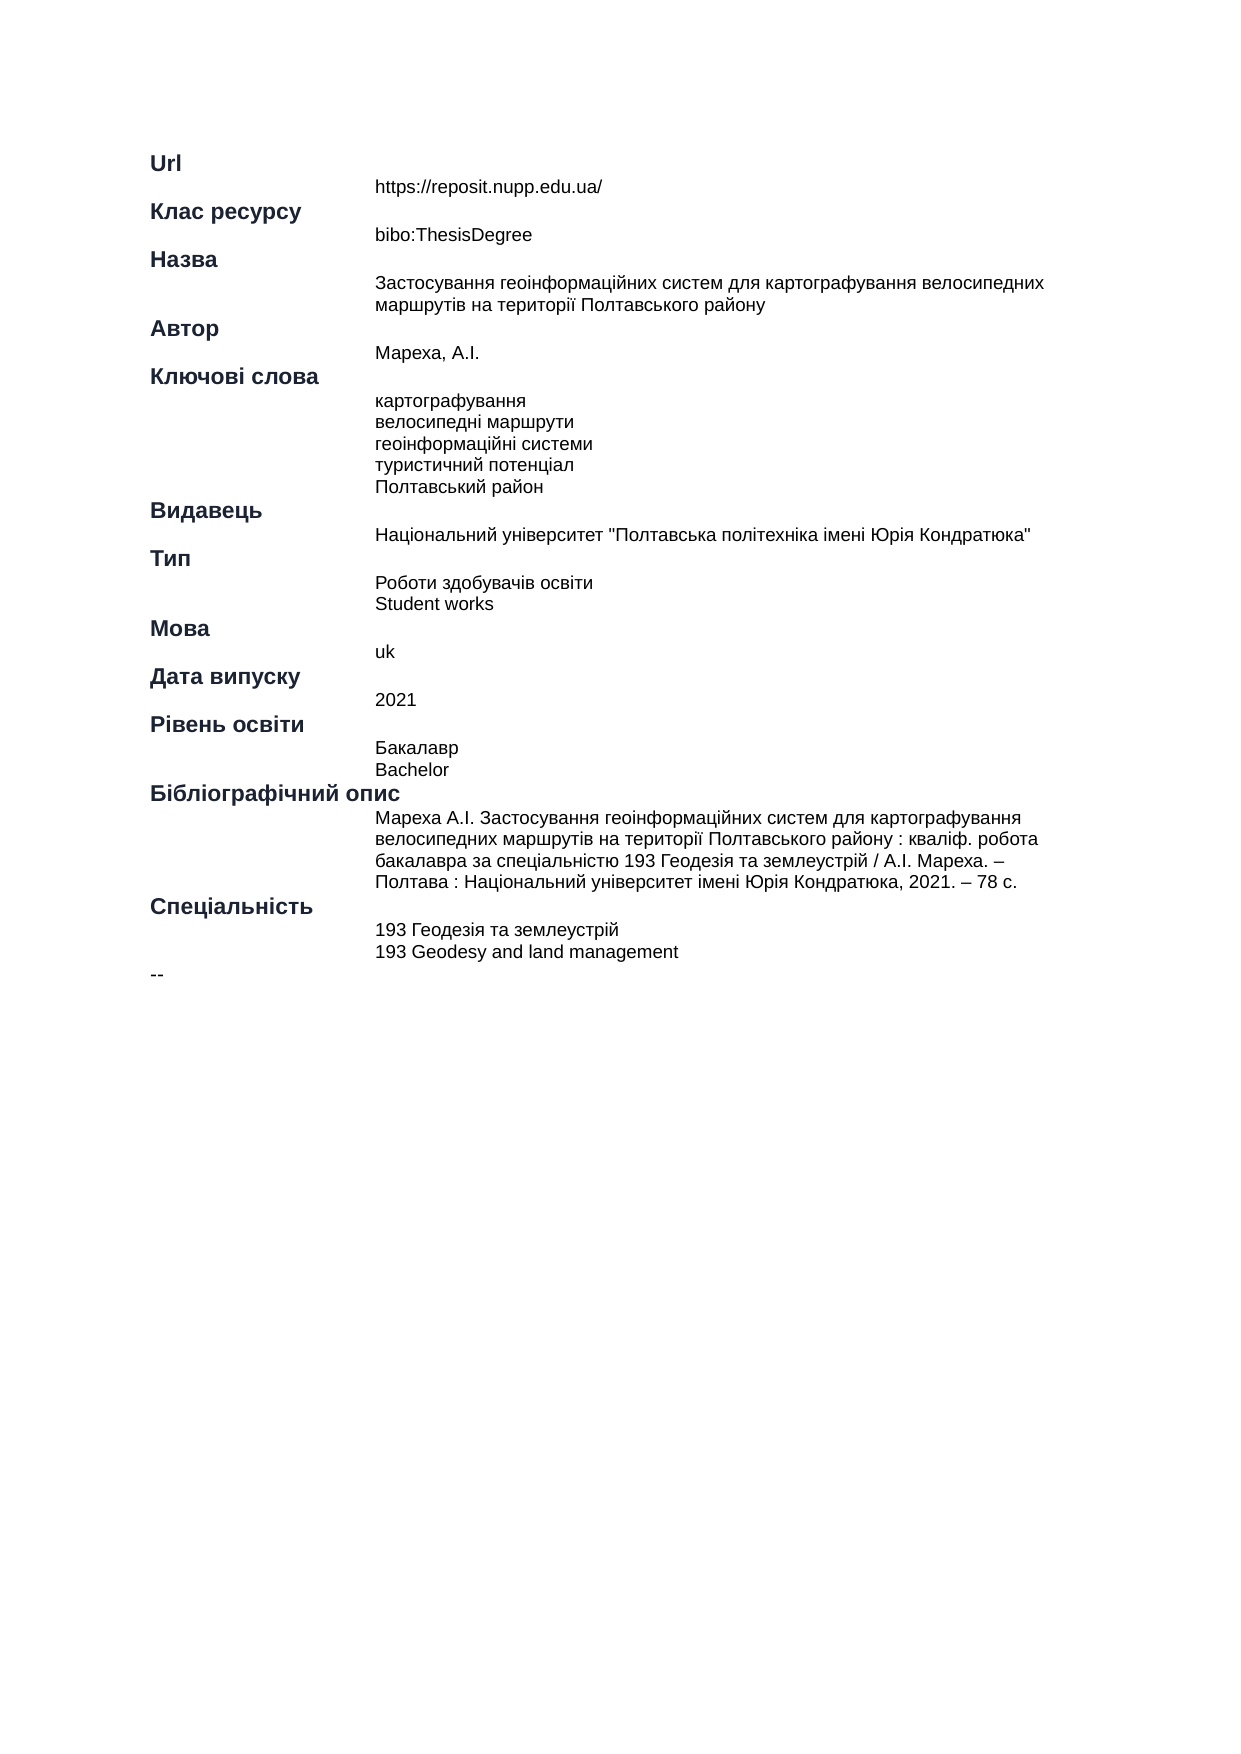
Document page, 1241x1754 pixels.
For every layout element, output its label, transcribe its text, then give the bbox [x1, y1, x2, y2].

text Url [150, 150, 1090, 176]
text велосипедні маршрути [375, 411, 1090, 433]
text Мареха, А.І. [375, 342, 1090, 363]
text картографування [375, 389, 1090, 411]
text Полтавський район [375, 476, 1090, 497]
text Спеціальність [150, 893, 1090, 919]
text Назва [150, 246, 1090, 272]
text Student works [375, 593, 1090, 615]
text Видавець [150, 497, 1090, 524]
text Мареха А.І. Застосування геоінформаційних систем для картографування велосипедних маршрутів на території Полтавського району : кваліф. робота бакалавра за спеціальністю 193 Геодезія та землеустрій / А.І. Мареха. – Полтава : Національний університет імені Юрія Кондратюка, 2021. – 78 с. [375, 806, 1090, 893]
text Застосування геоінформаційних систем для картографування велосипедних маршрутів на території Полтавського району [375, 272, 1090, 315]
text 193 Geodesy and land management [375, 941, 1090, 962]
text Роботи здобувачів освіти [375, 572, 1090, 593]
text Рівень освіти [150, 711, 1090, 737]
text Мова [150, 615, 1090, 641]
text https://reposit.nupp.edu.ua/ [375, 176, 1090, 198]
text Bachelor [375, 758, 1090, 780]
text 193 Геодезія та землеустрій [375, 919, 1090, 941]
text Автор [150, 315, 1090, 342]
text Бібліографічний опис [150, 780, 1090, 806]
text -- [150, 962, 1090, 986]
text uk [375, 641, 1090, 663]
text геоінформаційні системи [375, 433, 1090, 454]
text Національний університет "Полтавська політехніка імені Юрія Кондратюка" [375, 524, 1090, 545]
text Ключові слова [150, 363, 1090, 389]
text 2021 [375, 689, 1090, 711]
text bibo:ThesisDegree [375, 224, 1090, 246]
text Дата випуску [150, 663, 1090, 689]
text Клас ресурсу [150, 198, 1090, 224]
text туристичний потенціал [375, 454, 1090, 476]
text Бакалавр [375, 737, 1090, 758]
text Тип [150, 545, 1090, 572]
